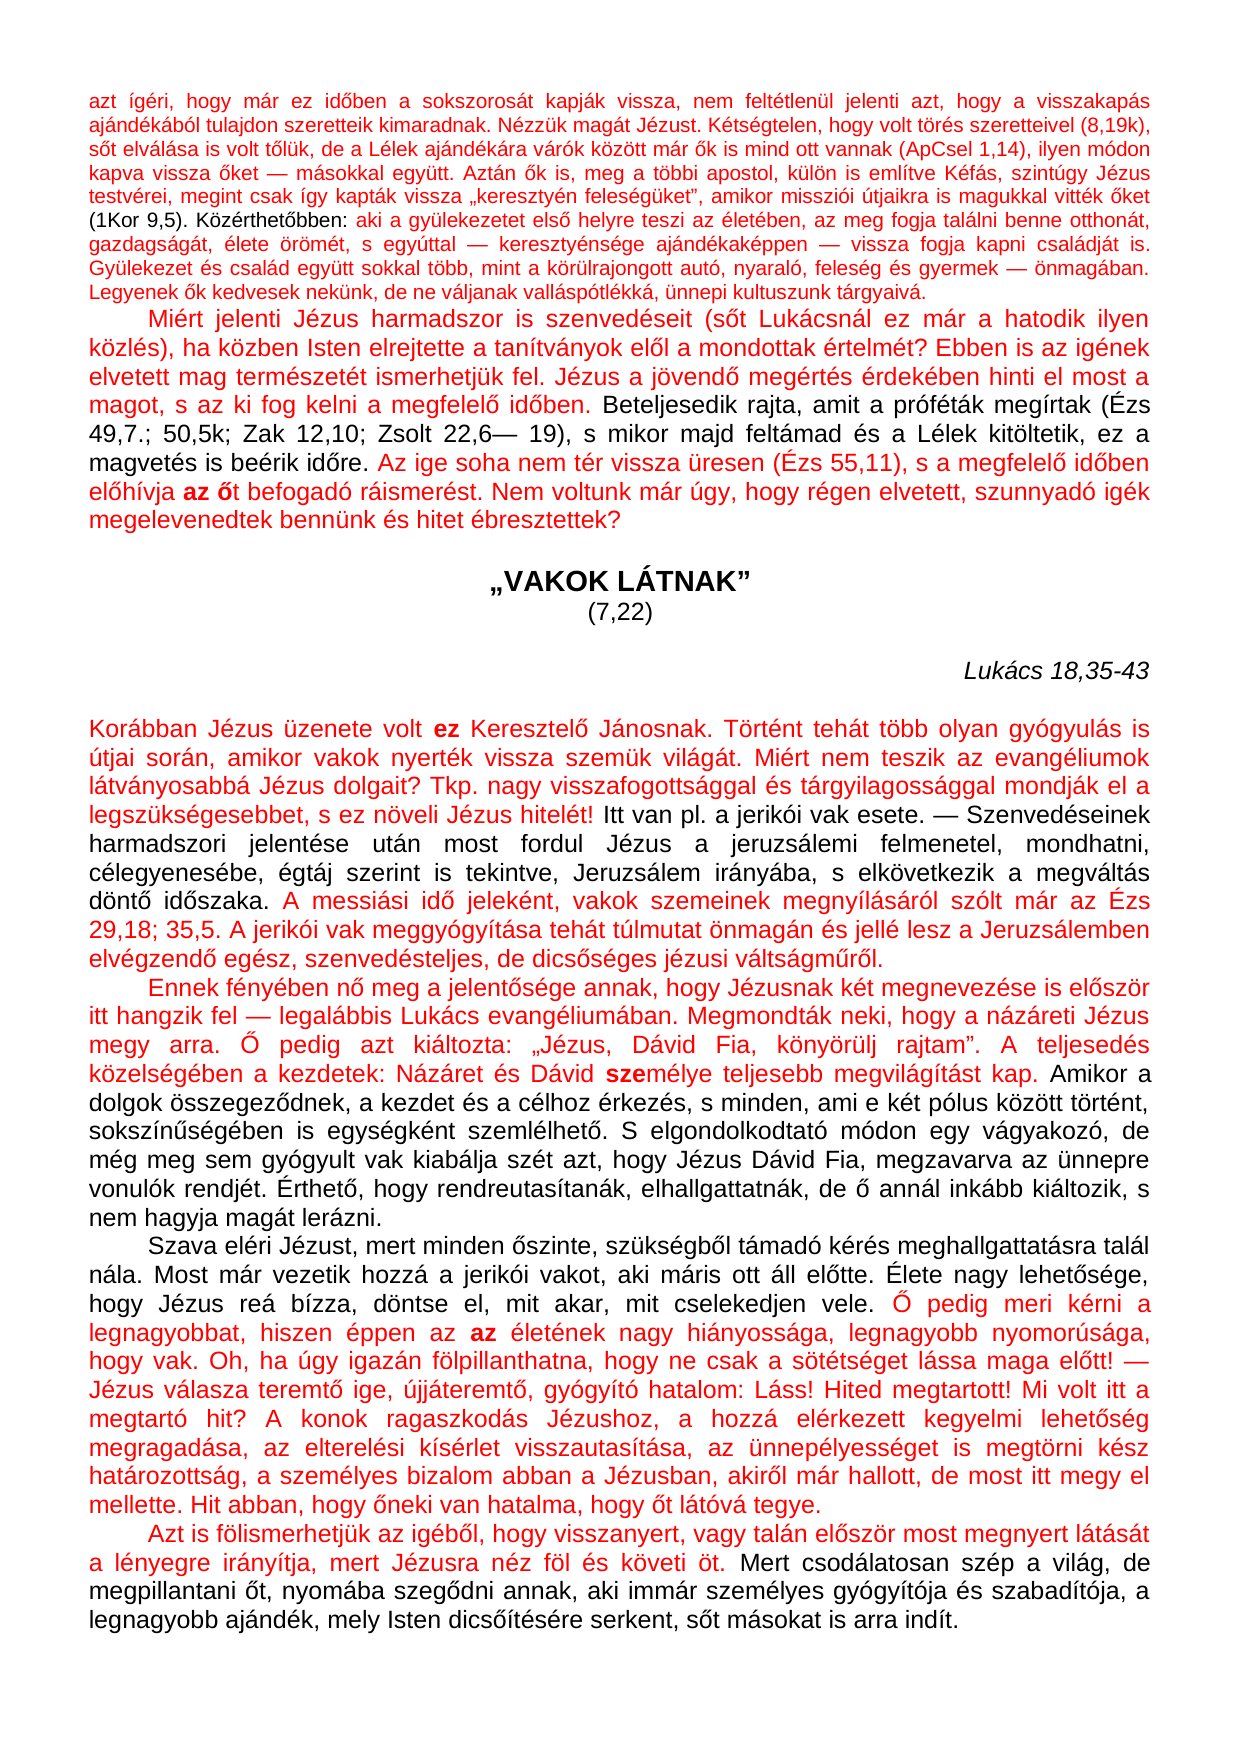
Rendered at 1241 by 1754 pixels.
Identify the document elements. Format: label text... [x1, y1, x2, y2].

text Azt is fölismerhetjük az igéből, hogy visszanyert, vagy talán először most megnyert látását a lényegre irányítja, mert Jézusra néz föl és követi öt. Mert csodálatosan szép a világ, de megpillantani őt, nyomába szegődni annak, aki immár személyes gyógyítója és szabadítója, a legnagyobb ajándék, mely Isten dicsőítésére serkent, sőt másokat is arra indít. [88, 1519, 1152, 1634]
text Korábban Jézus üzenete volt ez Keresztelő Jánosnak. Történt tehát több olyan gyógyulás is útjai során, amikor vakok nyerték vissza szemük világát. Miért nem teszik az evangéliumok látványosabbá Jézus dolgait? Tkp. nagy visszafogottsággal és tárgyilagossággal mondják el a legszükségesebbet, s ez növeli Jézus hitelét! Itt van pl. a jerikói vak esete. — Szenvedéseinek harmadszori jelentése után most fordul Jézus a jeruzsálemi felmenetel, mondhatni, célegyenesébe, égtáj szerint is tekintve, Jeruzsálem irányába, s elkövetkezik a megváltás döntő időszaka. A messiási idő jeleként, vakok szemeinek megnyílásáról szólt már az Ézs 29,18; 35,5. A jerikói vak meggyógyítása tehát túlmutat önmagán és jellé lesz a Jeruzsálemben elvégzendő egész, szenvedésteljes, de dicsőséges jézusi váltságműről. [88, 714, 1152, 973]
text azt ígéri, hogy már ez időben a sokszorosát kapják vissza, nem feltétlenül jelenti azt, hogy a visszakapás ajándékából tulajdon szeretteik kimaradnak. Nézzük magát Jézust. Kétségtelen, hogy volt törés szeretteivel (8,19k), sőt elválása is volt tőlük, de a Lélek ajándékára várók között már ők is mind ott vannak (ApCsel 1,14), ilyen módon kapva vissza őket — másokkal együtt. Aztán ők is, meg a többi apostol, külön is említve Kéfás, szintúgy Jézus testvérei, megint csak így kapták vissza „keresztyén feleségüket”, amikor missziói útjaikra is magukkal vitték őket (1Kor 9,5). Közérthetőbben: aki a gyülekezetet első helyre teszi az életében, az meg fogja találni benne otthonát, gazdagságát, élete örömét, s egyúttal — keresztyénsége ajándékaképpen — vissza fogja kapni családját is. Gyülekezet és család együtt sokkal több, mint a körülrajongott autó, nyaraló, feleség és gyermek — önmagában. Legyenek ők kedvesek nekünk, de ne váljanak valláspótlékká, ünnepi kultuszunk tárgyaivá. [88, 88, 1152, 304]
text Miért jelenti Jézus harmadszor is szenvedéseit (sőt Lukácsnál ez már a hatodik ilyen közlés), ha közben Isten elrejtette a tanítványok elől a mondottak értelmét? Ebben is az igének elvetett mag természetét ismerhetjük fel. Jézus a jövendő megértés érdekében hinti el most a magot, s az ki fog kelni a megfelelő időben. Beteljesedik rajta, amit a próféták megírtak (Ézs 49,7.; 50,5k; Zak 12,10; Zsolt 22,6— 19), s mikor majd feltámad és a Lélek kitöltetik, ez a magvetés is beérik időre. Az ige soha nem tér vissza üresen (Ézs 55,11), s a megfelelő időben előhívja az őt befogadó ráismerést. Nem voltunk már úgy, hogy régen elvetett, szunnyadó igék megelevenedtek bennünk és hitet ébresztettek? [88, 304, 1152, 534]
text Szava eléri Jézust, mert minden őszinte, szükségből támadó kérés meghallgattatásra talál nála. Most már vezetik hozzá a jerikói vakot, aki máris ott áll előtte. Élete nagy lehetősége, hogy Jézus reá bízza, döntse el, mit akar, mit cselekedjen vele. Ő pedig meri kérni a legnagyobbat, hiszen éppen az az életének nagy hiányossága, legnagyobb nyomorúsága, hogy vak. Oh, ha úgy igazán fölpillanthatna, hogy ne csak a sötétséget lássa maga előtt! — Jézus válasza teremtő ige, újjáteremtő, gyógyító hatalom: Láss! Hited megtartott! Mi volt itt a megtartó hit? A konok ragaszkodás Jézushoz, a hozzá elérkezett kegyelmi lehetőség megragadása, az elterelési kísérlet visszautasítása, az ünnepélyességet is megtörni kész határozottság, a személyes bizalom abban a Jézusban, akiről már hallott, de most itt megy el mellette. Hit abban, hogy őneki van hatalma, hogy őt látóvá tegye. [88, 1231, 1152, 1519]
text Lukács 18,35-43 [88, 656, 1152, 684]
text Ennek fényében nő meg a jelentősége annak, hogy Jézusnak két megnevezése is először itt hangzik fel — legalábbis Lukács evangéliumában. Megmondták neki, hogy a názáreti Jézus megy arra. Ő pedig azt kiáltozta: „Jézus, Dávid Fia, könyörülj rajtam”. A teljesedés közelségében a kezdetek: Názáret és Dávid személye teljesebb megvilágítást kap. Amikor a dolgok összegeződnek, a kezdet és a célhoz érkezés, s minden, ami e két pólus között történt, sokszínűségében is egységként szemlélhető. S elgondolkodtató módon egy vágyakozó, de még meg sem gyógyult vak kiabálja szét azt, hogy Jézus Dávid Fia, megzavarva az ünnepre vonulók rendjét. Érthető, hogy rendreutasítanák, elhallgattatnák, de ő annál inkább kiáltozik, s nem hagyja magát lerázni. [88, 973, 1152, 1231]
text „VAKOK LÁTNAK” (7,22) [88, 564, 1152, 626]
